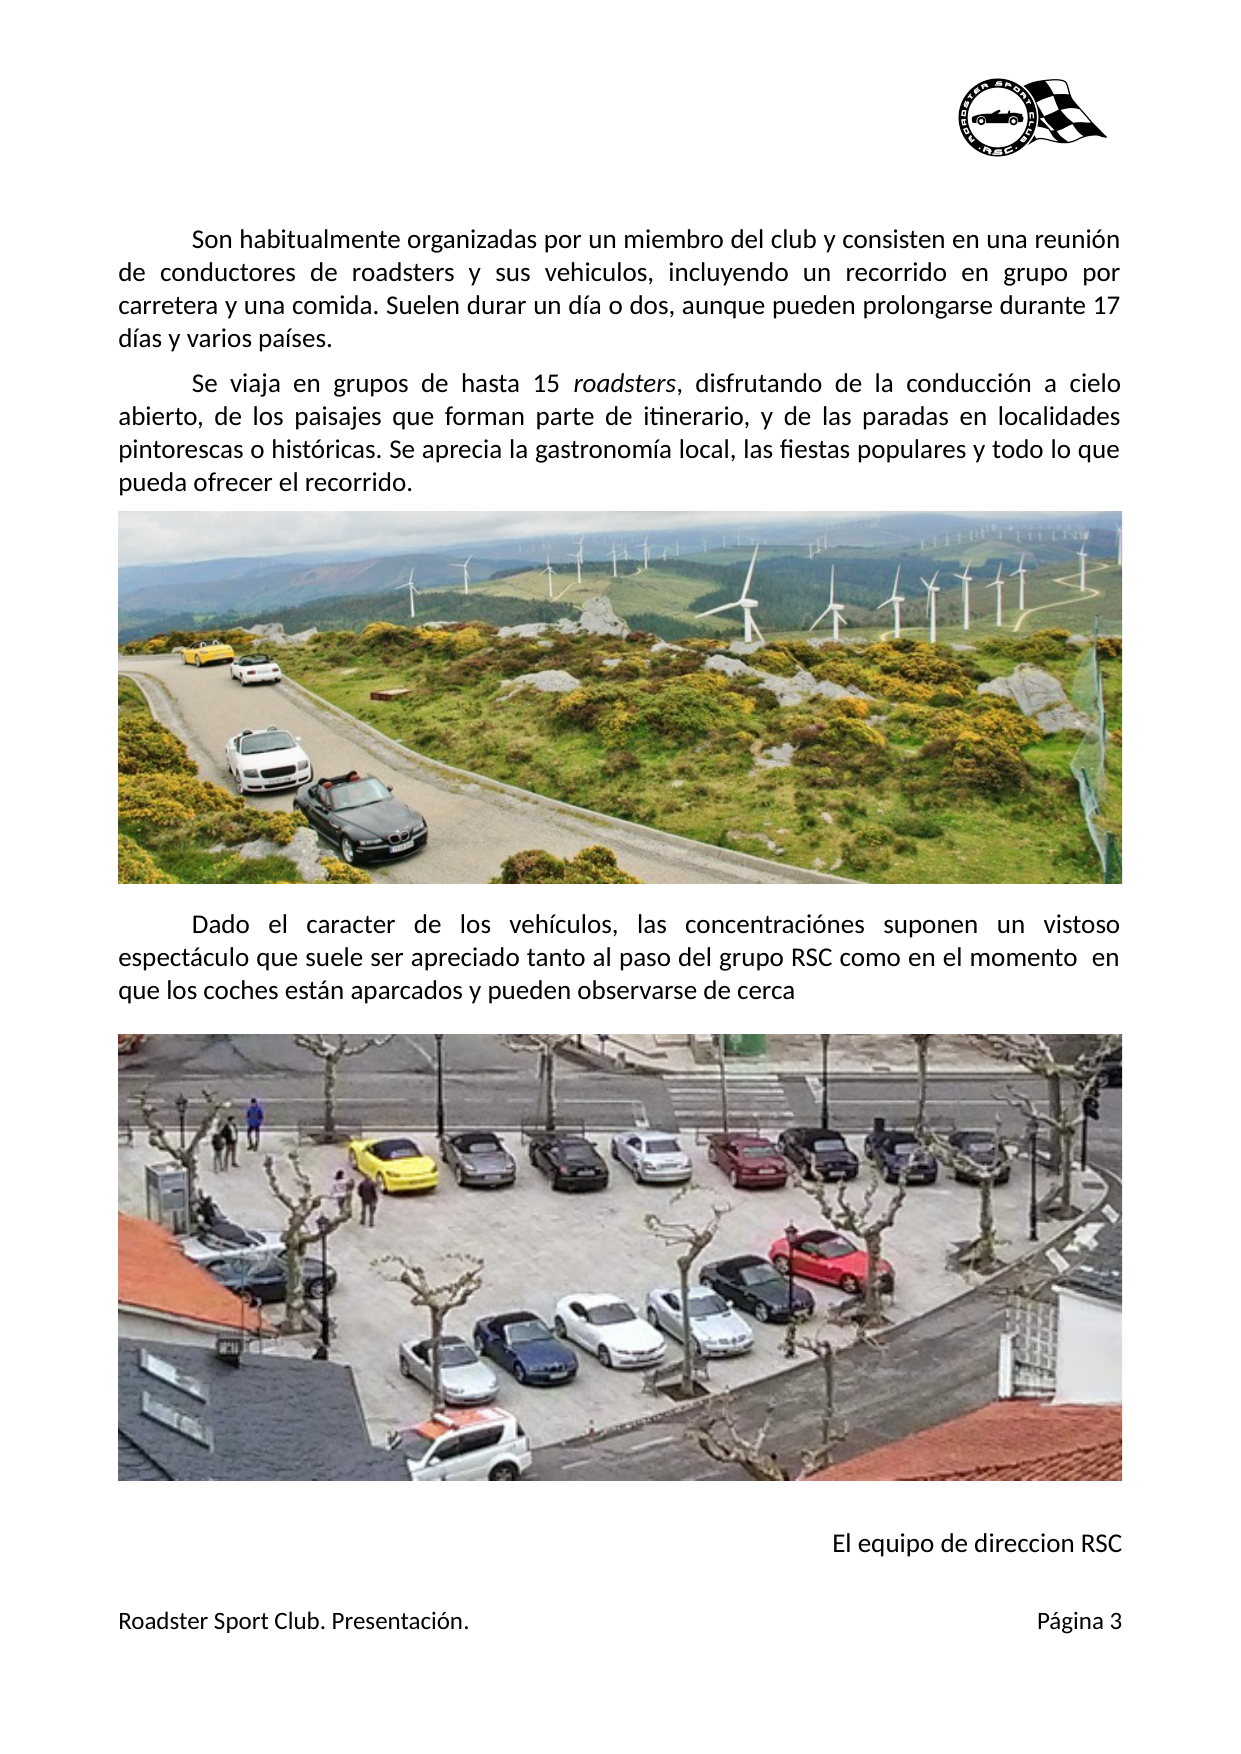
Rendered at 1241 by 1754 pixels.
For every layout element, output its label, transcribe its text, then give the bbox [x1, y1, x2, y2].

picture [118, 511, 1123, 884]
text Se viaja en grupos de hasta 15 roadsters, disfrutando de la conducción a cielo abierto, de los paisajes que forman parte de itinerario, y de las paradas en localidades pintorescas o históricas. Se aprecia la gastronomía local, las fiestas populares y todo lo que pueda ofrecer el recorrido. [118, 366, 1122, 498]
text Dado el caracter de los vehículos, las concentraciónes suponen un vistoso espectáculo que suele ser apreciado tanto al paso del grupo RSC como en el momento en que los coches están aparcados y pueden observarse de cerca [118, 884, 1122, 1006]
text El equipo de direccion RSC [118, 1527, 1122, 1559]
picture [953, 72, 1114, 161]
picture [118, 1034, 1123, 1481]
text Son habitualmente organizadas por un miembro del club y consisten en una reunión de conductores de roadsters y sus vehiculos, incluyendo un recorrido en grupo por carretera y una comida. Suelen durar un día o dos, aunque pueden prolongarse durante 17 días y varios países. [118, 222, 1122, 354]
